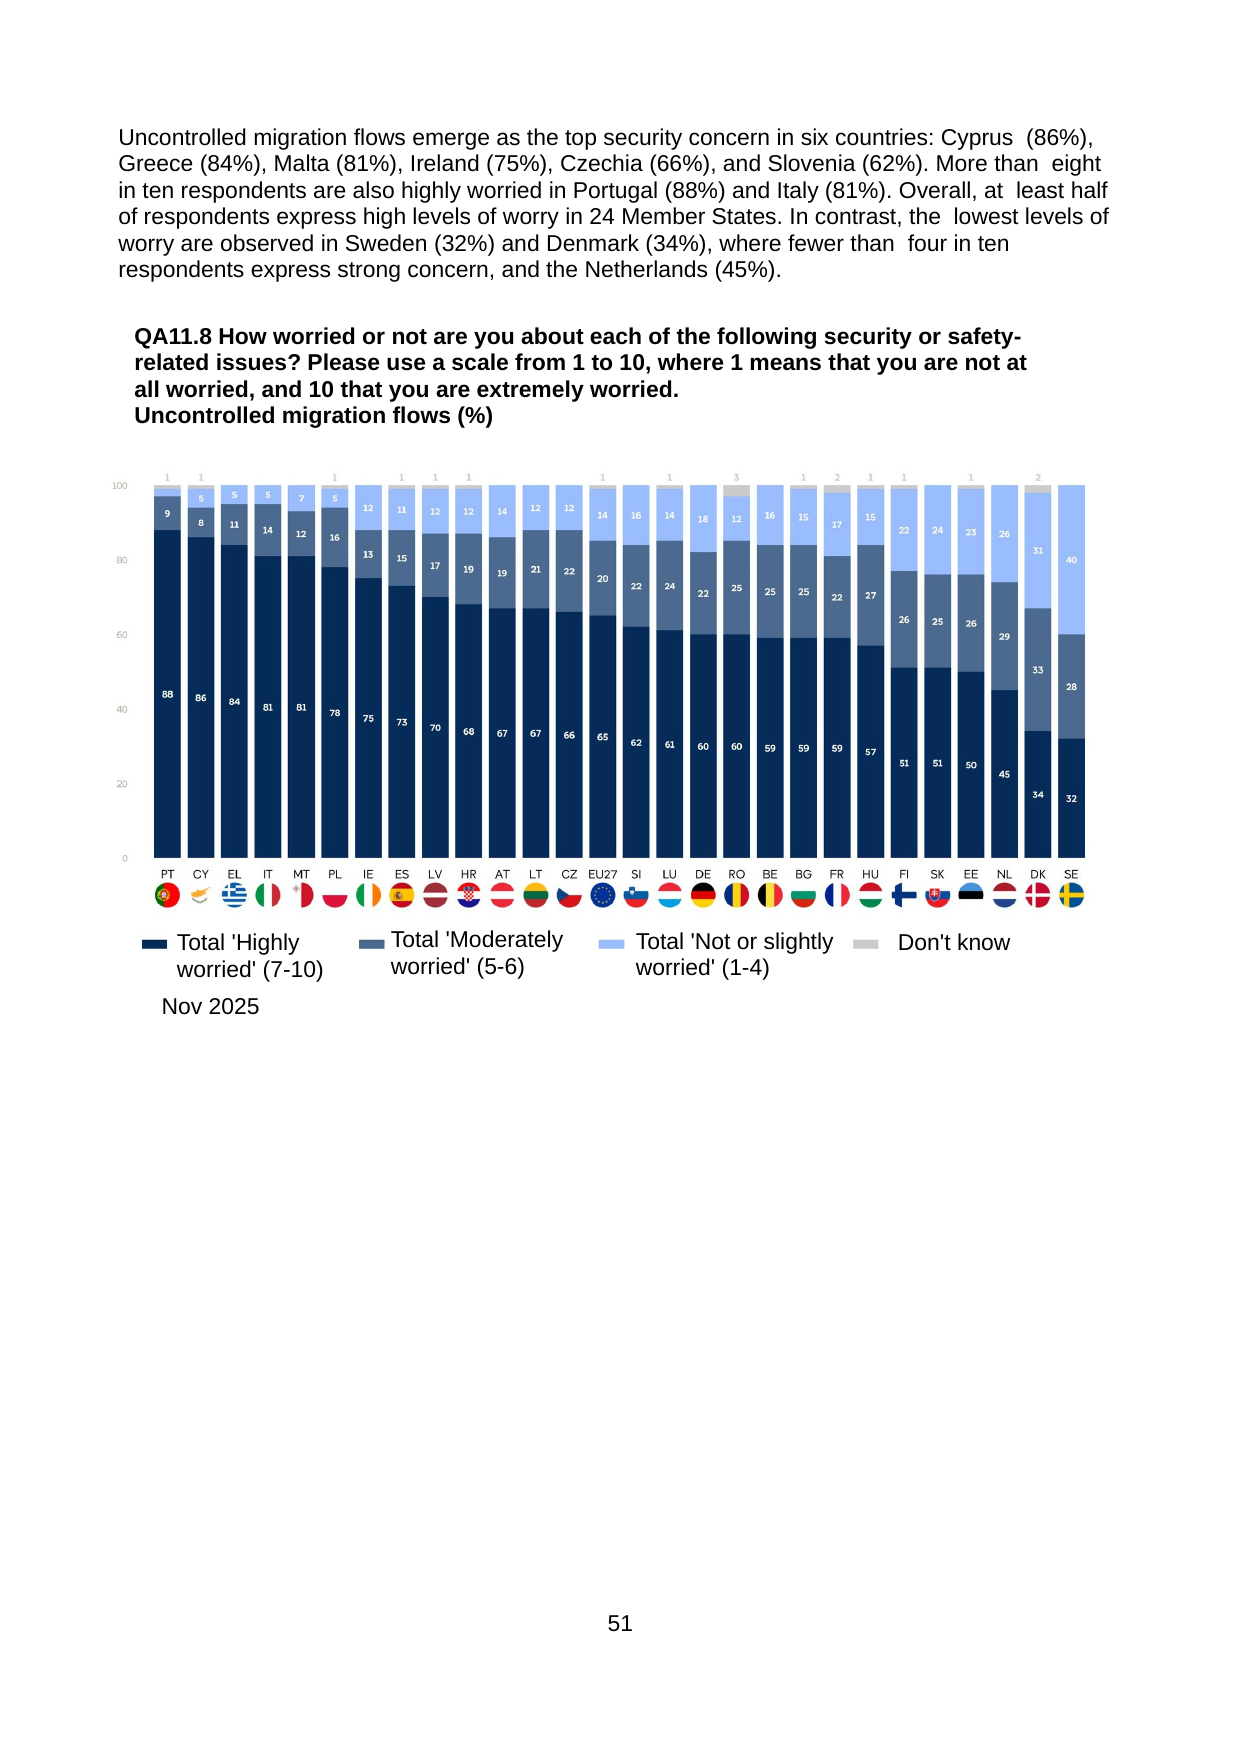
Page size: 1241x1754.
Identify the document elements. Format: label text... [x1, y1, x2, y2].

text Uncontrolled migration flows emerge as the top security concern in six countries: Cyprus (86%), Greece (84%), Malta (81%), Ireland (75%), Czechia (66%), and Slovenia (62%). More than eight in ten respondents are also highly worried in Portugal (88%) and Italy (81%). Overall, at least half of respondents express high levels of worry in 24 Member States. In contrast, the lowest levels of worry are observed in Sweden (32%) and Denmark (34%), where fewer than four in ten respondents express strong concern, and the Netherlands (45%). [118, 124, 1122, 282]
picture [260, 939, 266, 949]
picture [134, 931, 883, 952]
picture [454, 931, 463, 944]
picture [788, 938, 794, 948]
picture [107, 464, 1091, 915]
